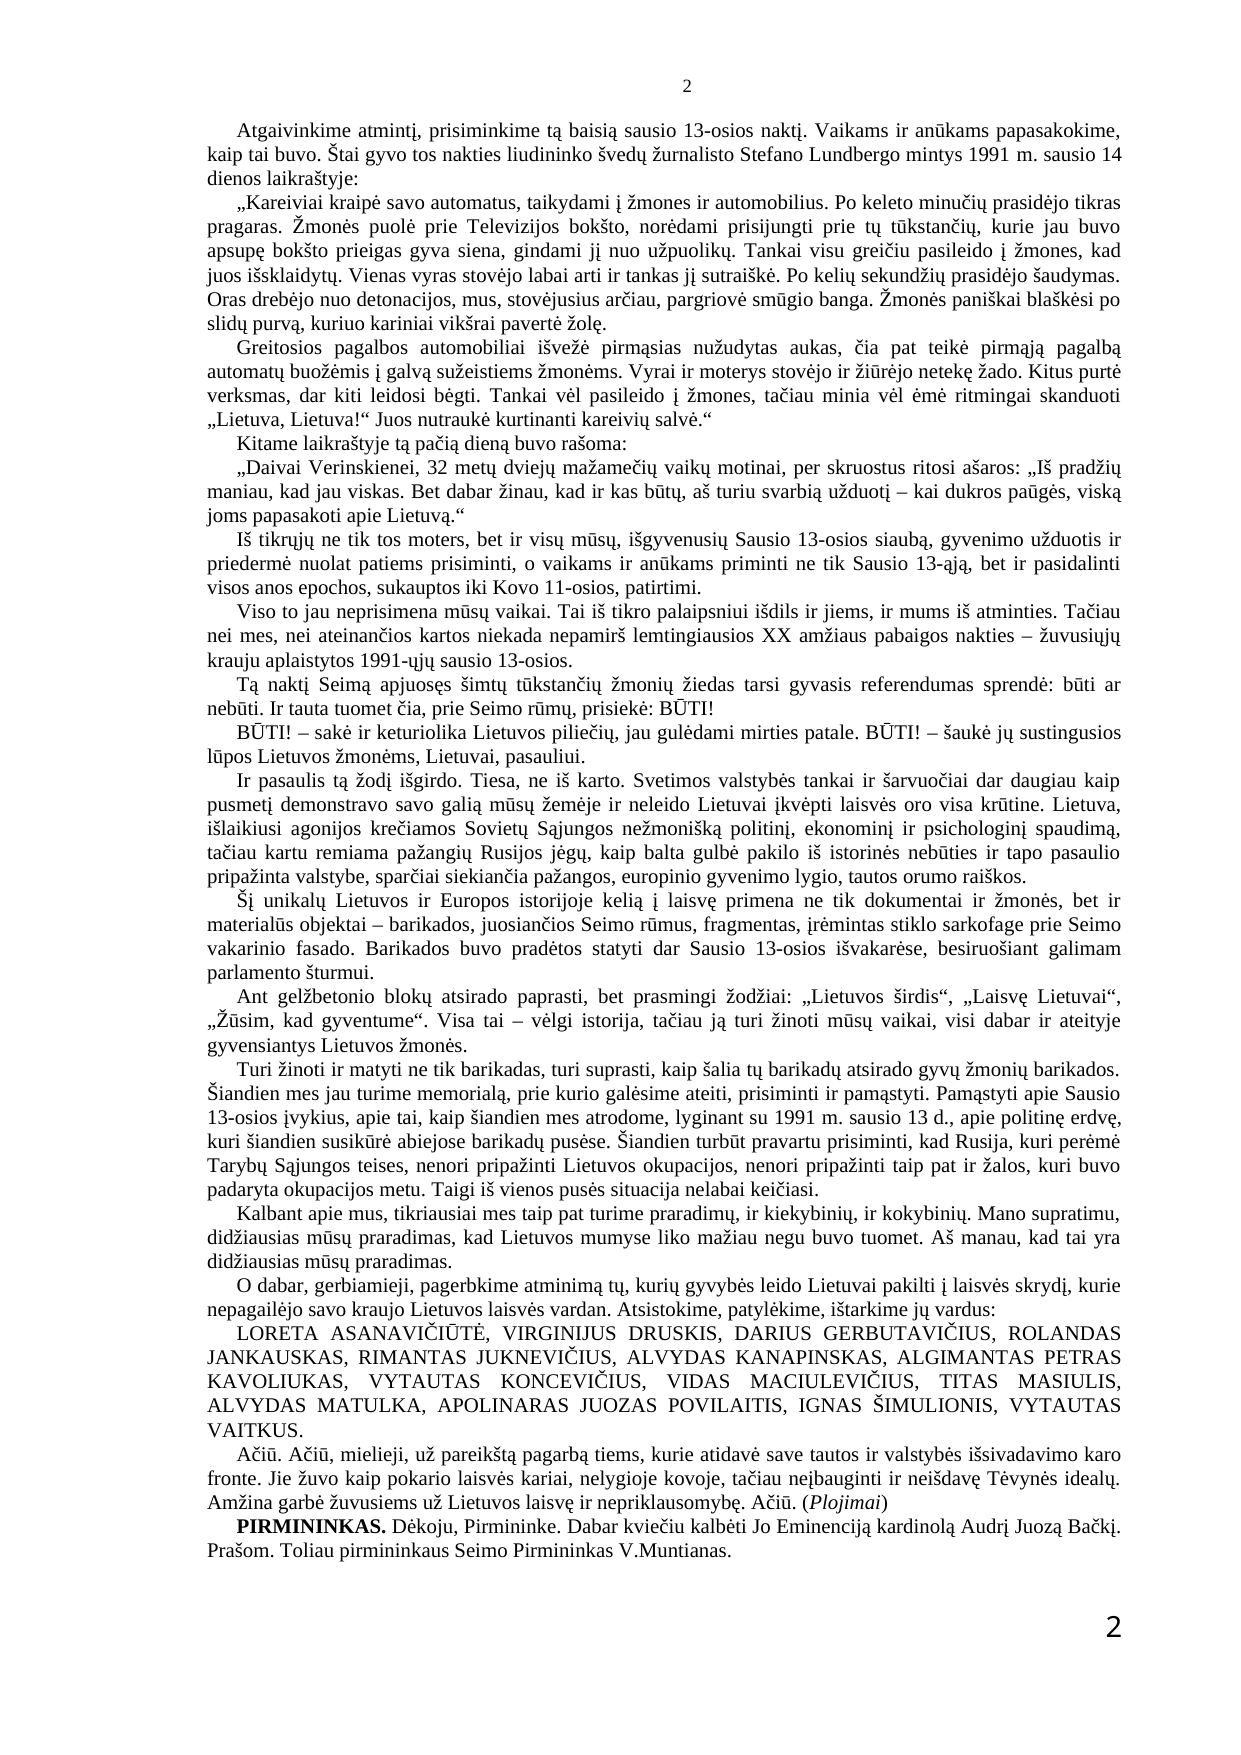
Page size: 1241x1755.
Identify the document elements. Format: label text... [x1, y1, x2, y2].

text PIRMININKAS. Dėkoju, Pirmininke. Dabar kviečiu kalbėti Jo Eminenciją kardinolą Audrį Juozą Bačkį. Prašom. Toliau pirmininkaus Seimo Pirmininkas V.Muntianas. [207, 1514, 1122, 1562]
text Ačiū. Ačiū, mielieji, už pareikštą pagarbą tiems, kurie atidavė save tautos ir valstybės išsivadavimo karo fronte. Jie žuvo kaip pokario laisvės kariai, nelygioje kovoje, tačiau neįbauginti ir neišdavę Tėvynės idealų. Amžina garbė žuvusiems už Lietuvos laisvę ir nepriklausomybę. Ačiū. (Plojimai) [207, 1442, 1122, 1514]
text Tą naktį Seimą apjuosęs šimtų tūkstančių žmonių žiedas tarsi gyvasis referendumas sprendė: būti ar nebūti. Ir tauta tuomet čia, prie Seimo rūmų, prisiekė: BŪTI! [207, 672, 1122, 720]
text BŪTI! – sakė ir keturiolika Lietuvos piliečių, jau gulėdami mirties patale. BŪTI! – šaukė jų sustingusios lūpos Lietuvos žmonėms, Lietuvai, pasauliui. [207, 720, 1122, 768]
text „Kareiviai kraipė savo automatus, taikydami į žmones ir automobilius. Po keleto minučių prasidėjo tikras pragaras. Žmonės puolė prie Televizijos bokšto, norėdami prisijungti prie tų tūkstančių, kurie jau buvo apsupę bokšto prieigas gyva siena, gindami jį nuo užpuolikų. Tankai visu greičiu pasileido į žmones, kad juos išsklaidytų. Vienas vyras stovėjo labai arti ir tankas jį sutraiškė. Po kelių sekundžių prasidėjo šaudymas. Oras drebėjo nuo detonacijos, mus, stovėjusius arčiau, pargriovė smūgio banga. Žmonės paniškai blaškėsi po slidų purvą, kuriuo kariniai vikšrai pavertė žolę. [207, 190, 1122, 335]
text „Daivai Verinskienei, 32 metų dviejų mažamečių vaikų motinai, per skruostus ritosi ašaros: „Iš pradžių maniau, kad jau viskas. Bet dabar žinau, kad ir kas būtų, aš turiu svarbią užduotį – kai dukros paūgės, viską joms papasakoti apie Lietuvą.“ [207, 455, 1122, 527]
text Viso to jau neprisimena mūsų vaikai. Tai iš tikro palaipsniui išdils ir jiems, ir mums iš atminties. Tačiau nei mes, nei ateinančios kartos niekada nepamirš lemtingiausios XX amžiaus pabaigos nakties – žuvusiųjų krauju aplaistytos 1991-ųjų sausio 13-osios. [207, 599, 1122, 672]
text Ir pasaulis tą žodį išgirdo. Tiesa, ne iš karto. Svetimos valstybės tankai ir šarvuočiai dar daugiau kaip pusmetį demonstravo savo galią mūsų žemėje ir neleido Lietuvai įkvėpti laisvės oro visa krūtine. Lietuva, išlaikiusi agonijos krečiamos Sovietų Sąjungos nežmonišką politinį, ekonominį ir psichologinį spaudimą, tačiau kartu remiama pažangių Rusijos jėgų, kaip balta gulbė pakilo iš istorinės nebūties ir tapo pasaulio pripažinta valstybe, sparčiai siekiančia pažangos, europinio gyvenimo lygio, tautos orumo raiškos. [207, 768, 1122, 888]
text Šį unikalų Lietuvos ir Europos istorijoje kelią į laisvę primena ne tik dokumentai ir žmonės, bet ir materialūs objektai – barikados, juosiančios Seimo rūmus, fragmentas, įrėmintas stiklo sarkofage prie Seimo vakarinio fasado. Barikados buvo pradėtos statyti dar Sausio 13-osios išvakarėse, besiruošiant galimam parlamento šturmui. [207, 888, 1122, 984]
text O dabar, gerbiamieji, pagerbkime atminimą tų, kurių gyvybės leido Lietuvai pakilti į laisvės skrydį, kurie nepagailėjo savo kraujo Lietuvos laisvės vardan. Atsistokime, patylėkime, ištarkime jų vardus: [207, 1273, 1122, 1321]
text Kalbant apie mus, tikriausiai mes taip pat turime praradimų, ir kiekybinių, ir kokybinių. Mano supratimu, didžiausias mūsų praradimas, kad Lietuvos mumyse liko mažiau negu buvo tuomet. Aš manau, kad tai yra didžiausias mūsų praradimas. [207, 1201, 1122, 1273]
text Greitosios pagalbos automobiliai išvežė pirmąsias nužudytas aukas, čia pat teikė pirmąją pagalbą automatų buožėmis į galvą sužeistiems žmonėms. Vyrai ir moterys stovėjo ir žiūrėjo netekę žado. Kitus purtė verksmas, dar kiti leidosi bėgti. Tankai vėl pasileido į žmones, tačiau minia vėl ėmė ritmingai skanduoti „Lietuva, Lietuva!“ Juos nutraukė kurtinanti kareivių salvė.“ [207, 335, 1122, 431]
text Ant gelžbetonio blokų atsirado paprasti, bet prasmingi žodžiai: „Lietuvos širdis“, „Laisvę Lietuvai“, „Žūsim, kad gyventume“. Visa tai – vėlgi istorija, tačiau ją turi žinoti mūsų vaikai, visi dabar ir ateityje gyvensiantys Lietuvos žmonės. [207, 984, 1122, 1057]
text LORETA ASANAVIČIŪTĖ, VIRGINIJUS DRUSKIS, DARIUS GERBUTAVIČIUS, ROLANDAS JANKAUSKAS, RIMANTAS JUKNEVIČIUS, ALVYDAS KANAPINSKAS, ALGIMANTAS PETRAS KAVOLIUKAS, VYTAUTAS KONCEVIČIUS, VIDAS MACIULEVIČIUS, TITAS MASIULIS, ALVYDAS MATULKA, APOLINARAS JUOZAS POVILAITIS, IGNAS ŠIMULIONIS, VYTAUTAS VAITKUS. [207, 1321, 1122, 1442]
text Turi žinoti ir matyti ne tik barikadas, turi suprasti, kaip šalia tų barikadų atsirado gyvų žmonių barikados. Šiandien mes jau turime memorialą, prie kurio galėsime ateiti, prisiminti ir pamąstyti. Pamąstyti apie Sausio 13-osios įvykius, apie tai, kaip šiandien mes atrodome, lyginant su 1991 m. sausio 13 d., apie politinę erdvę, kuri šiandien susikūrė abiejose barikadų pusėse. Šiandien turbūt pravartu prisiminti, kad Rusija, kuri perėmė Tarybų Sąjungos teises, nenori pripažinti Lietuvos okupacijos, nenori pripažinti taip pat ir žalos, kuri buvo padaryta okupacijos metu. Taigi iš vienos pusės situacija nelabai keičiasi. [207, 1057, 1122, 1201]
text Kitame laikraštyje tą pačią dieną buvo rašoma: [207, 431, 1122, 455]
text Iš tikrųjų ne tik tos moters, bet ir visų mūsų, išgyvenusių Sausio 13-osios siaubą, gyvenimo užduotis ir priedermė nuolat patiems prisiminti, o vaikams ir anūkams priminti ne tik Sausio 13-ąją, bet ir pasidalinti visos anos epochos, sukauptos iki Kovo 11-osios, patirtimi. [207, 527, 1122, 599]
text Atgaivinkime atmintį, prisiminkime tą baisią sausio 13-osios naktį. Vaikams ir anūkams papasakokime, kaip tai buvo. Štai gyvo tos nakties liudininko švedų žurnalisto Stefano Lundbergo mintys 1991 m. sausio 14 dienos laikraštyje: [207, 118, 1122, 190]
